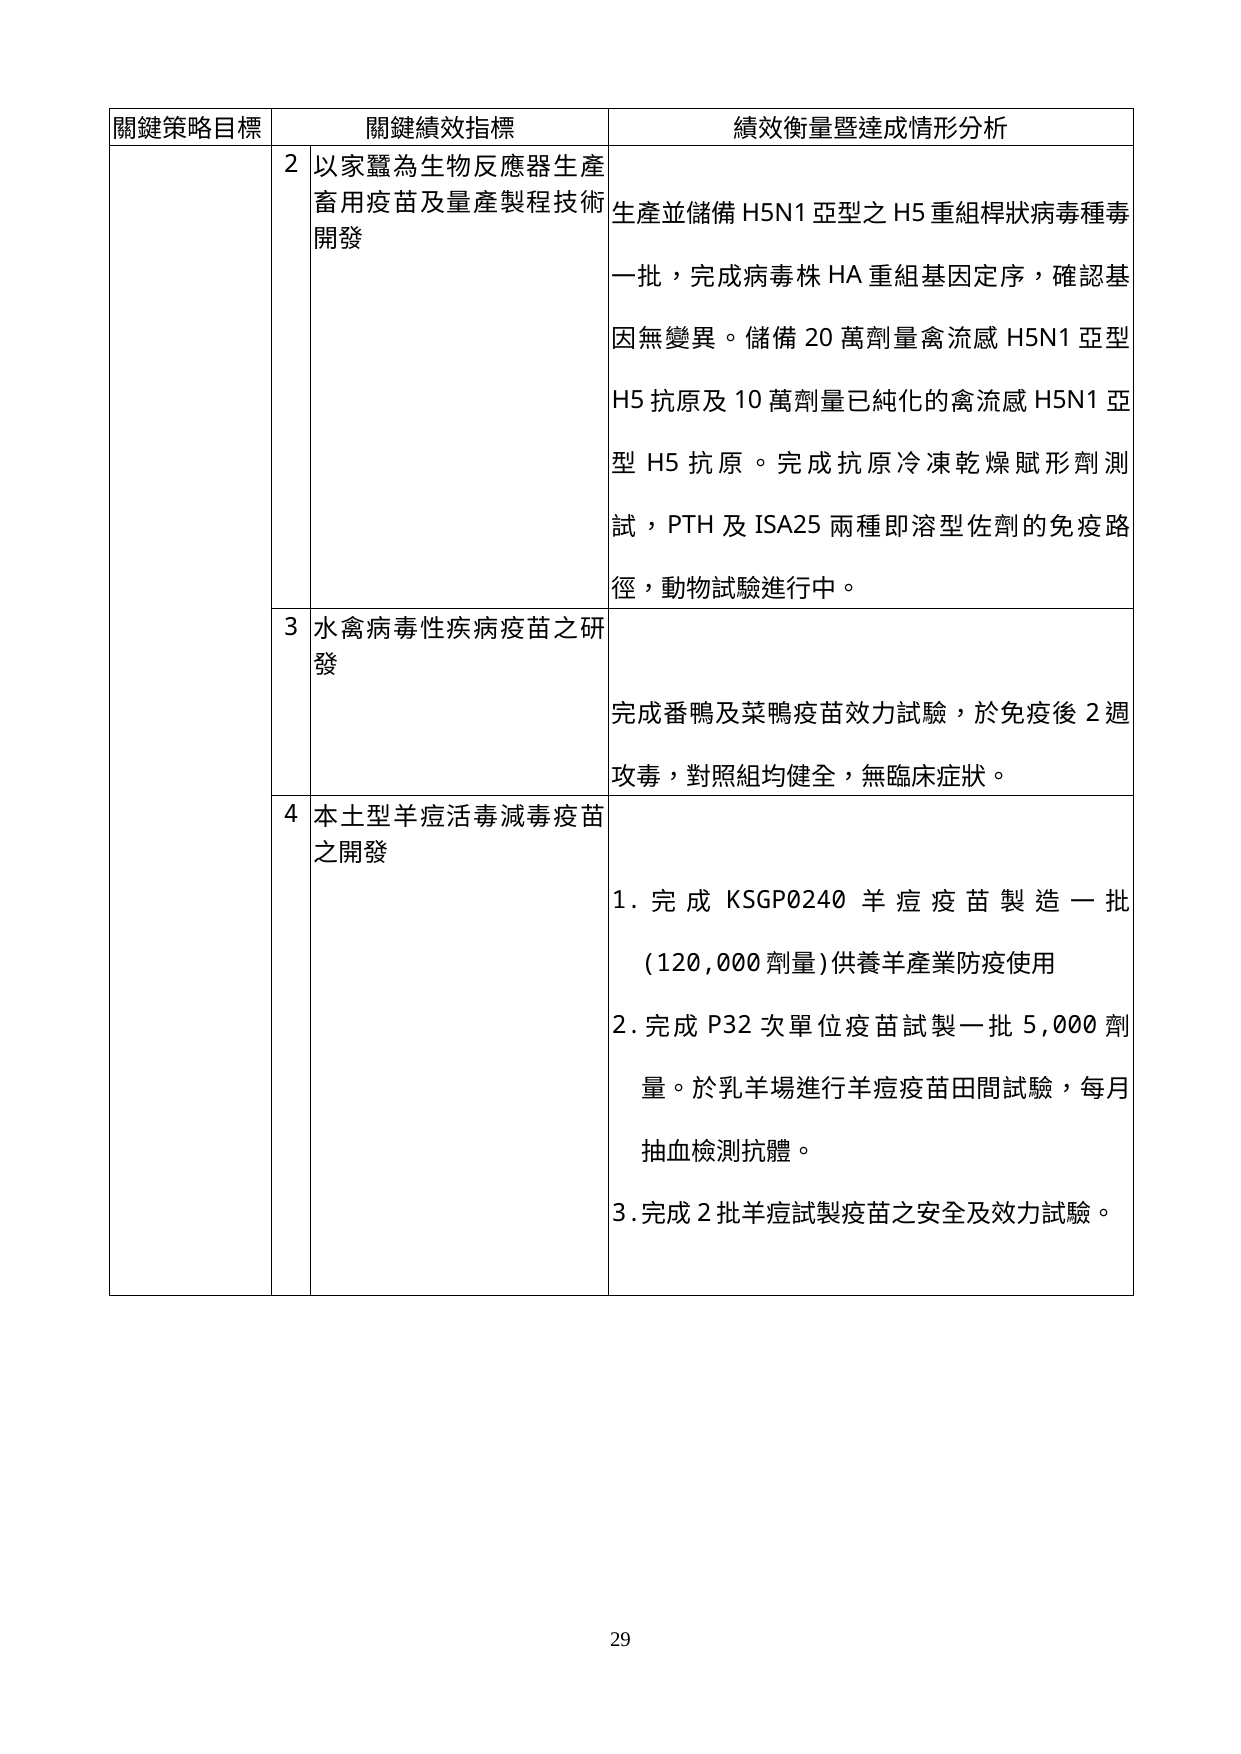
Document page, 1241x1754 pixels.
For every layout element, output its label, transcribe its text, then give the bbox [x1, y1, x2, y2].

table_cell 本土型羊痘活毒減毒疫苗之開發 [311, 796, 608, 1295]
table_cell 水禽病毒性疾病疫苗之研發 [311, 609, 608, 795]
table_cell 2 [272, 146, 310, 608]
table_cell 4 [272, 796, 310, 1295]
table_cell 3 [272, 609, 310, 795]
table_cell 生產並儲備H5N1亞型之H5重組桿狀病毒種毒一批，完成病毒株HA重組基因定序，確認基因無變異。儲備20萬劑量禽流感H5N1亞型H5抗原及10萬劑量已純化的禽流感H5N1亞型H5抗原。完成抗原冷凍乾燥賦形劑測試，PTH及ISA25兩種即溶型佐劑的免疫路徑，動物試驗進行中。 [609, 146, 1133, 608]
table_header 績效衡量暨達成情形分析 [609, 109, 1133, 145]
table_cell [110, 146, 271, 1295]
table_cell 以家蠶為生物反應器生產畜用疫苗及量產製程技術開發 [311, 146, 608, 608]
table_header 關鍵策略目標 [110, 109, 271, 145]
table_cell 完成番鴨及菜鴨疫苗效力試驗，於免疫後2週攻毒，對照組均健全，無臨床症狀。 [609, 609, 1133, 795]
table_cell 1.完成KSGP0240羊痘疫苗製造一批 (120,000劑量)供養羊產業防疫使用 2.完成P32次單位疫苗試製一批5,000劑量。於乳羊場進行羊痘疫苗田間試驗，每月抽血檢測抗體。 3.完成2批羊痘試製疫苗之安全及效力試驗。 [609, 796, 1133, 1295]
table_header 關鍵績效指標 [272, 109, 608, 145]
